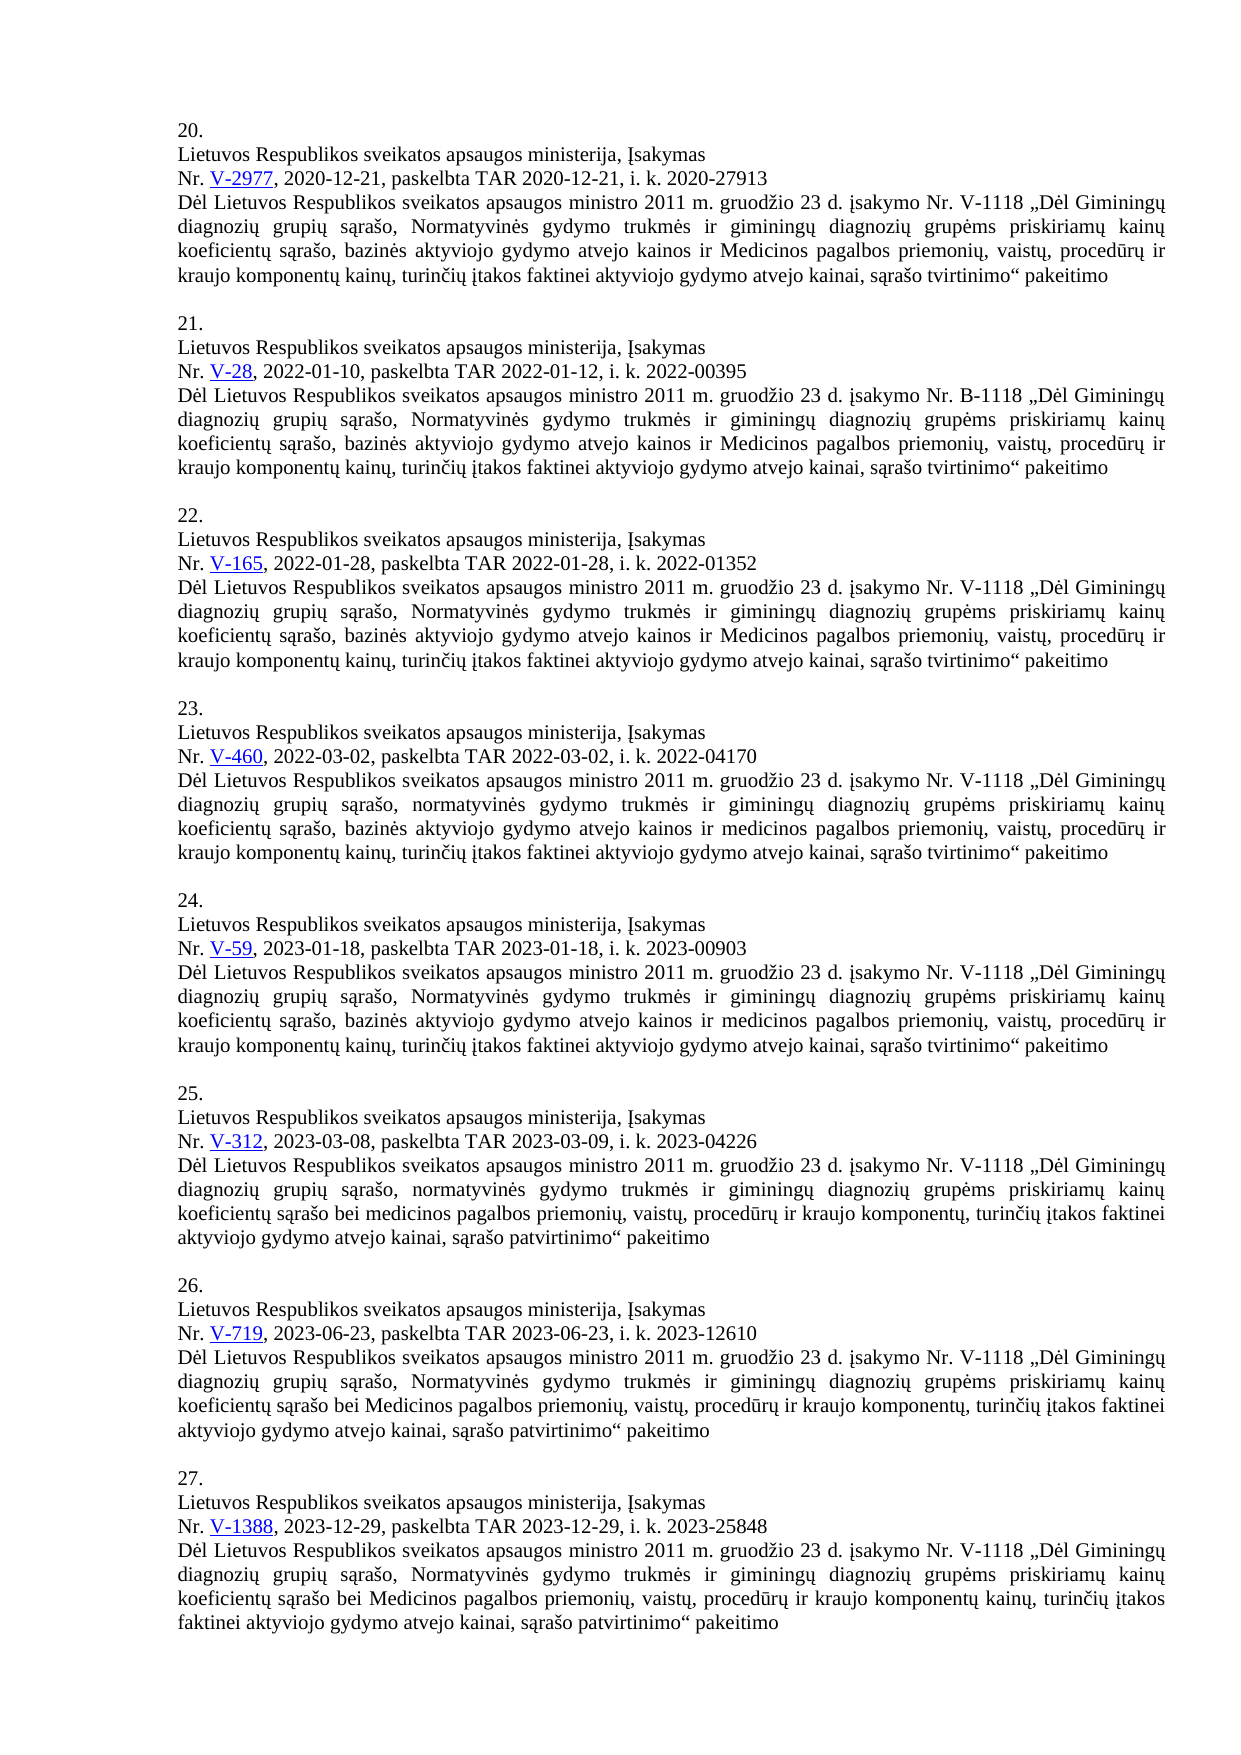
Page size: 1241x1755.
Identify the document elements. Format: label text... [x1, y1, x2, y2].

text 21. [177, 311, 1167, 335]
text Lietuvos Respublikos sveikatos apsaugos ministerija, Įsakymas [177, 1105, 1167, 1129]
text Nr. V-2977, 2020-12-21, paskelbta TAR 2020-12-21, i. k. 2020-27913 [177, 166, 1167, 190]
text Dėl Lietuvos Respublikos sveikatos apsaugos ministro 2011 m. gruodžio 23 d. įsakymo Nr. V-1118 „Dėl Giminingų diagnozių grupių sąrašo, Normatyvinės gydymo trukmės ir giminingų diagnozių grupėms priskiriamų kainų koeficientų sąrašo bei Medicinos pagalbos priemonių, vaistų, procedūrų ir kraujo komponentų kainų, turinčių įtakos faktinei aktyviojo gydymo atvejo kainai, sąrašo patvirtinimo“ pakeitimo [177, 1538, 1167, 1634]
text 26. [177, 1273, 1167, 1297]
text 20. [177, 118, 1167, 142]
text Dėl Lietuvos Respublikos sveikatos apsaugos ministro 2011 m. gruodžio 23 d. įsakymo Nr. V-1118 „Dėl Giminingų diagnozių grupių sąrašo, normatyvinės gydymo trukmės ir giminingų diagnozių grupėms priskiriamų kainų koeficientų sąrašo, bazinės aktyviojo gydymo atvejo kainos ir medicinos pagalbos priemonių, vaistų, procedūrų ir kraujo komponentų kainų, turinčių įtakos faktinei aktyviojo gydymo atvejo kainai, sąrašo tvirtinimo“ pakeitimo [177, 768, 1167, 864]
text 25. [177, 1081, 1167, 1105]
text Nr. V-460, 2022-03-02, paskelbta TAR 2022-03-02, i. k. 2022-04170 [177, 744, 1167, 768]
text Dėl Lietuvos Respublikos sveikatos apsaugos ministro 2011 m. gruodžio 23 d. įsakymo Nr. V-1118 „Dėl Giminingų diagnozių grupių sąrašo, Normatyvinės gydymo trukmės ir giminingų diagnozių grupėms priskiriamų kainų koeficientų sąrašo bei Medicinos pagalbos priemonių, vaistų, procedūrų ir kraujo komponentų, turinčių įtakos faktinei aktyviojo gydymo atvejo kainai, sąrašo patvirtinimo“ pakeitimo [177, 1345, 1167, 1442]
text Nr. V-59, 2023-01-18, paskelbta TAR 2023-01-18, i. k. 2023-00903 [177, 936, 1167, 960]
text Dėl Lietuvos Respublikos sveikatos apsaugos ministro 2011 m. gruodžio 23 d. įsakymo Nr. V-1118 „Dėl Giminingų diagnozių grupių sąrašo, Normatyvinės gydymo trukmės ir giminingų diagnozių grupėms priskiriamų kainų koeficientų sąrašo, bazinės aktyviojo gydymo atvejo kainos ir Medicinos pagalbos priemonių, vaistų, procedūrų ir kraujo komponentų kainų, turinčių įtakos faktinei aktyviojo gydymo atvejo kainai, sąrašo tvirtinimo“ pakeitimo [177, 575, 1167, 672]
text Lietuvos Respublikos sveikatos apsaugos ministerija, Įsakymas [177, 720, 1167, 744]
text Lietuvos Respublikos sveikatos apsaugos ministerija, Įsakymas [177, 335, 1167, 359]
text Lietuvos Respublikos sveikatos apsaugos ministerija, Įsakymas [177, 912, 1167, 936]
text 24. [177, 888, 1167, 912]
text 22. [177, 503, 1167, 527]
text Nr. V-312, 2023-03-08, paskelbta TAR 2023-03-09, i. k. 2023-04226 [177, 1129, 1167, 1153]
text Nr. V-28, 2022-01-10, paskelbta TAR 2022-01-12, i. k. 2022-00395 [177, 359, 1167, 383]
text Dėl Lietuvos Respublikos sveikatos apsaugos ministro 2011 m. gruodžio 23 d. įsakymo Nr. B-1118 „Dėl Giminingų diagnozių grupių sąrašo, Normatyvinės gydymo trukmės ir giminingų diagnozių grupėms priskiriamų kainų koeficientų sąrašo, bazinės aktyviojo gydymo atvejo kainos ir Medicinos pagalbos priemonių, vaistų, procedūrų ir kraujo komponentų kainų, turinčių įtakos faktinei aktyviojo gydymo atvejo kainai, sąrašo tvirtinimo“ pakeitimo [177, 383, 1167, 479]
text Nr. V-1388, 2023-12-29, paskelbta TAR 2023-12-29, i. k. 2023-25848 [177, 1514, 1167, 1538]
text Dėl Lietuvos Respublikos sveikatos apsaugos ministro 2011 m. gruodžio 23 d. įsakymo Nr. V-1118 „Dėl Giminingų diagnozių grupių sąrašo, normatyvinės gydymo trukmės ir giminingų diagnozių grupėms priskiriamų kainų koeficientų sąrašo bei medicinos pagalbos priemonių, vaistų, procedūrų ir kraujo komponentų, turinčių įtakos faktinei aktyviojo gydymo atvejo kainai, sąrašo patvirtinimo“ pakeitimo [177, 1153, 1167, 1249]
text Lietuvos Respublikos sveikatos apsaugos ministerija, Įsakymas [177, 142, 1167, 166]
text Dėl Lietuvos Respublikos sveikatos apsaugos ministro 2011 m. gruodžio 23 d. įsakymo Nr. V-1118 „Dėl Giminingų diagnozių grupių sąrašo, Normatyvinės gydymo trukmės ir giminingų diagnozių grupėms priskiriamų kainų koeficientų sąrašo, bazinės aktyviojo gydymo atvejo kainos ir Medicinos pagalbos priemonių, vaistų, procedūrų ir kraujo komponentų kainų, turinčių įtakos faktinei aktyviojo gydymo atvejo kainai, sąrašo tvirtinimo“ pakeitimo [177, 190, 1167, 287]
text 23. [177, 696, 1167, 720]
text Lietuvos Respublikos sveikatos apsaugos ministerija, Įsakymas [177, 527, 1167, 551]
text Nr. V-165, 2022-01-28, paskelbta TAR 2022-01-28, i. k. 2022-01352 [177, 551, 1167, 575]
text 27. [177, 1466, 1167, 1490]
text Nr. V-719, 2023-06-23, paskelbta TAR 2023-06-23, i. k. 2023-12610 [177, 1321, 1167, 1345]
text Lietuvos Respublikos sveikatos apsaugos ministerija, Įsakymas [177, 1490, 1167, 1514]
text Dėl Lietuvos Respublikos sveikatos apsaugos ministro 2011 m. gruodžio 23 d. įsakymo Nr. V-1118 „Dėl Giminingų diagnozių grupių sąrašo, Normatyvinės gydymo trukmės ir giminingų diagnozių grupėms priskiriamų kainų koeficientų sąrašo, bazinės aktyviojo gydymo atvejo kainos ir medicinos pagalbos priemonių, vaistų, procedūrų ir kraujo komponentų kainų, turinčių įtakos faktinei aktyviojo gydymo atvejo kainai, sąrašo tvirtinimo“ pakeitimo [177, 960, 1167, 1057]
text Lietuvos Respublikos sveikatos apsaugos ministerija, Įsakymas [177, 1297, 1167, 1321]
